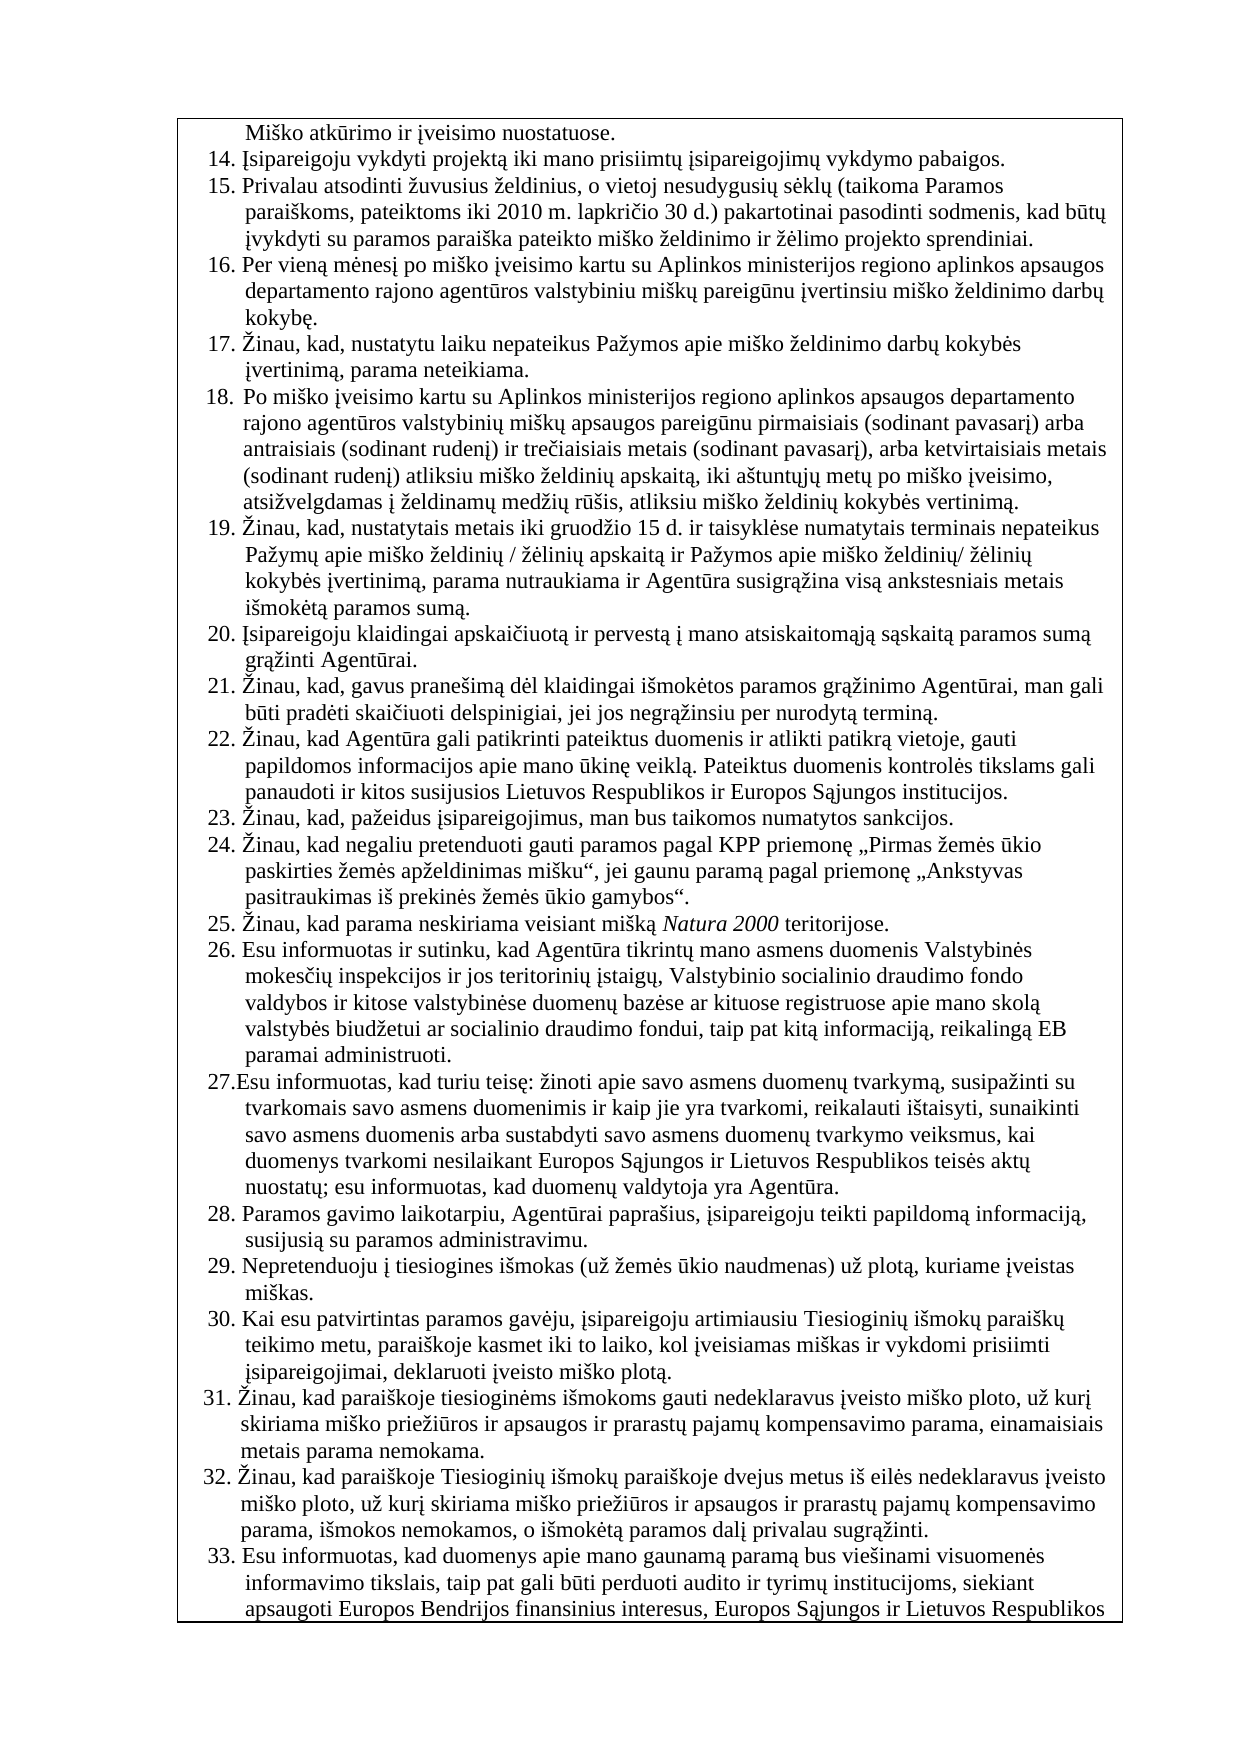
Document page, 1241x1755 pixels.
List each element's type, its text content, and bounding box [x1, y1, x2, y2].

table_header Miško atkūrimo ir įveisimo nuostatuose. 14. Įsipareigoju vykdyti projektą iki mano prisiimtų įsipareigojimų vykdymo pabaigos. 15. Privalau atsodinti žuvusius želdinius, o vietoj nesudygusių sėklų (taikoma Paramos paraiškoms, pateiktoms iki 2010 m. lapkričio 30 d.) pakartotinai pasodinti sodmenis, kad būtų įvykdyti su paramos paraiška pateikto miško želdinimo ir žėlimo projekto sprendiniai. 16. Per vieną mėnesį po miško įveisimo kartu su Aplinkos ministerijos regiono aplinkos apsaugos departamento rajono agentūros valstybiniu miškų pareigūnu įvertinsiu miško želdinimo darbų kokybę. 17. Žinau, kad, nustatytu laiku nepateikus Pažymos apie miško želdinimo darbų kokybės įvertinimą, parama neteikiama. 18. Po miško įveisimo kartu su Aplinkos ministerijos regiono aplinkos apsaugos departamento rajono agentūros valstybinių miškų apsaugos pareigūnu pirmaisiais (sodinant pavasarį) arba antraisiais (sodinant rudenį) ir trečiaisiais metais (sodinant pavasarį), arba ketvirtaisiais metais (sodinant rudenį) atliksiu miško želdinių apskaitą, iki aštuntųjų metų po miško įveisimo, atsižvelgdamas į želdinamų medžių rūšis, atliksiu miško želdinių kokybės vertinimą. 19. Žinau, kad, nustatytais metais iki gruodžio 15 d. ir taisyklėse numatytais terminais nepateikus Pažymų apie miško želdinių / žėlinių apskaitą ir Pažymos apie miško želdinių/ žėlinių kokybės įvertinimą, parama nutraukiama ir Agentūra susigrąžina visą ankstesniais metais išmokėtą paramos sumą. 20. Įsipareigoju klaidingai apskaičiuotą ir pervestą į mano atsiskaitomąją sąskaitą paramos sumą grąžinti Agentūrai. 21. Žinau, kad, gavus pranešimą dėl klaidingai išmokėtos paramos grąžinimo Agentūrai, man gali būti pradėti skaičiuoti delspinigiai, jei jos negrąžinsiu per nurodytą terminą. 22. Žinau, kad Agentūra gali patikrinti pateiktus duomenis ir atlikti patikrą vietoje, gauti papildomos informacijos apie mano ūkinę veiklą. Pateiktus duomenis kontrolės tikslams gali panaudoti ir kitos susijusios Lietuvos Respublikos ir Europos Sąjungos institucijos. 23. Žinau, kad, pažeidus įsipareigojimus, man bus taikomos numatytos sankcijos. 24. Žinau, kad negaliu pretenduoti gauti paramos pagal KPP priemonę „Pirmas žemės ūkio paskirties žemės apželdinimas mišku“, jei gaunu paramą pagal priemonę „Ankstyvas pasitraukimas iš prekinės žemės ūkio gamybos“. 25. Žinau, kad parama neskiriama veisiant mišką Natura 2000 teritorijose. 26. Esu informuotas ir sutinku, kad Agentūra tikrintų mano asmens duomenis Valstybinės mokesčių inspekcijos ir jos teritorinių įstaigų, Valstybinio socialinio draudimo fondo valdybos ir kitose valstybinėse duomenų bazėse ar kituose registruose apie mano skolą valstybės biudžetui ar socialinio draudimo fondui, taip pat kitą informaciją, reikalingą EB paramai administruoti. 27.Esu informuotas, kad turiu teisę: žinoti apie savo asmens duomenų tvarkymą, susipažinti su tvarkomais savo asmens duomenimis ir kaip jie yra tvarkomi, reikalauti ištaisyti, sunaikinti savo asmens duomenis arba sustabdyti savo asmens duomenų tvarkymo veiksmus, kai duomenys tvarkomi nesilaikant Europos Sąjungos ir Lietuvos Respublikos teisės aktų nuostatų; esu informuotas, kad duomenų valdytoja yra Agentūra. 28. Paramos gavimo laikotarpiu, Agentūrai paprašius, įsipareigoju teikti papildomą informaciją, susijusią su paramos administravimu. 29. Nepretenduoju į tiesiogines išmokas (už žemės ūkio naudmenas) už plotą, kuriame įveistas miškas. 30. Kai esu patvirtintas paramos gavėju, įsipareigoju artimiausiu Tiesioginių išmokų paraiškų teikimo metu, paraiškoje kasmet iki to laiko, kol įveisiamas miškas ir vykdomi prisiimti įsipareigojimai, deklaruoti įveisto miško plotą. 31. Žinau, kad paraiškoje tiesioginėms išmokoms gauti nedeklaravus įveisto miško ploto, už kurį skiriama miško priežiūros ir apsaugos ir prarastų pajamų kompensavimo parama, einamaisiais metais parama nemokama. 32. Žinau, kad paraiškoje Tiesioginių išmokų paraiškoje dvejus metus iš eilės nedeklaravus įveisto miško ploto, už kurį skiriama miško priežiūros ir apsaugos ir prarastų pajamų kompensavimo parama, išmokos nemokamos, o išmokėtą paramos dalį privalau sugrąžinti. 33. Esu informuotas, kad duomenys apie mano gaunamą paramą bus viešinami visuomenės informavimo tikslais, taip pat gali būti perduoti audito ir tyrimų institucijoms, siekiant apsaugoti Europos Bendrijos finansinius interesus, Europos Sąjungos ir Lietuvos Respublikos [178, 119, 1122, 1621]
